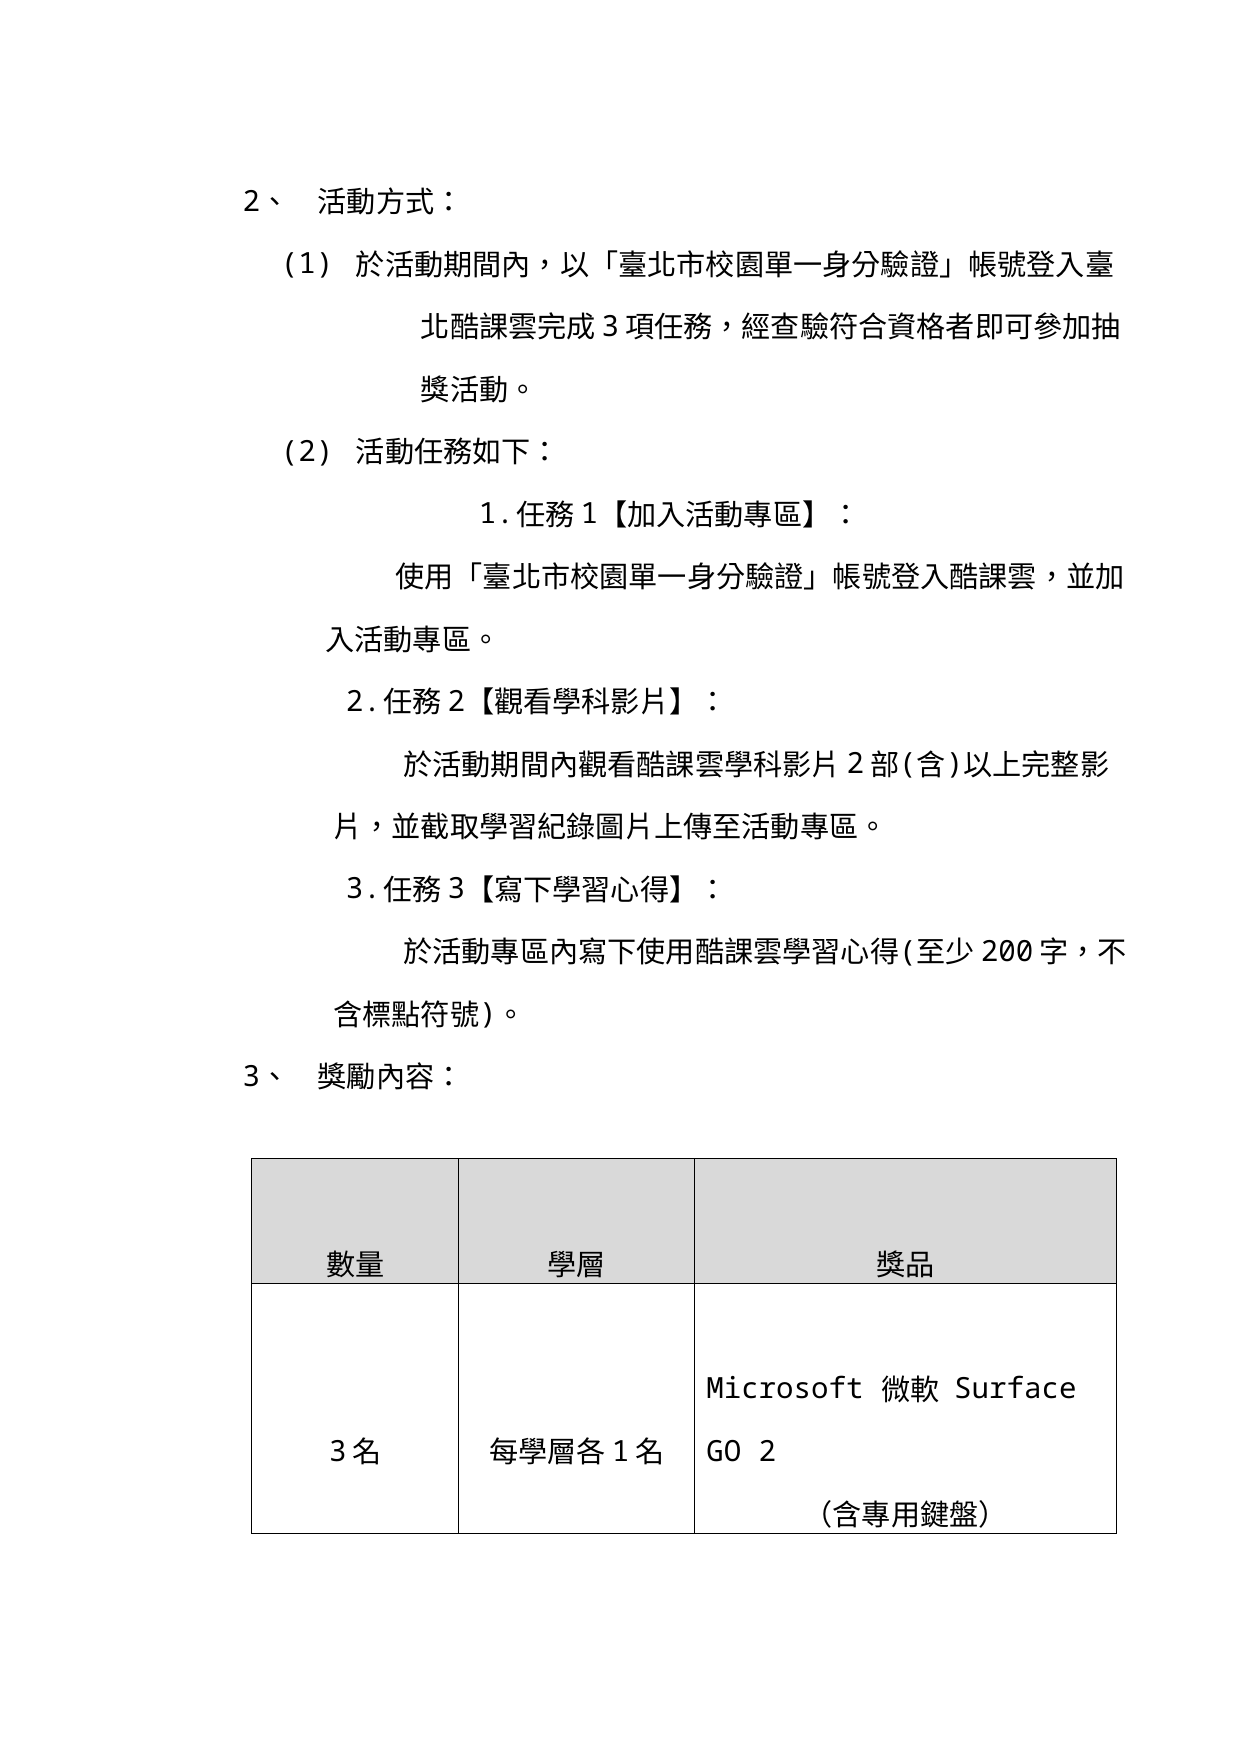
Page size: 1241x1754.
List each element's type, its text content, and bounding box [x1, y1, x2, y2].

list 獎勵內容： [242, 1033, 1128, 1096]
list 於活動期間內，以「臺北市校園單一身分驗證」帳號登入臺北酷課雲完成3項任務，經查驗符合資格者即可參加抽獎活動。 [281, 221, 1128, 408]
list 任務3【寫下學習心得】： [346, 846, 1128, 908]
list 活動任務如下： [281, 408, 1128, 471]
table_cell 每學層各1名 [459, 1284, 694, 1533]
table_header 學層 [459, 1159, 694, 1283]
text 於活動期間內觀看酷課雲學科影片2部(含)以上完整影片，並截取學習紀錄圖片上傳至活動專區。 [333, 721, 1128, 846]
list 活動方式： [242, 158, 1128, 221]
table_header 數量 [252, 1159, 458, 1283]
text 使用「臺北市校園單一身分驗證」帳號登入酷課雲，並加入活動專區。 [325, 533, 1128, 658]
table_cell 3名 [252, 1284, 458, 1533]
list 任務1【加入活動專區】： [479, 471, 1128, 533]
table_cell Microsoft 微軟 Surface GO 2 （含專用鍵盤） [695, 1284, 1116, 1533]
table_header 獎品 [695, 1159, 1116, 1283]
text 於活動專區內寫下使用酷課雲學習心得(至少200字，不含標點符號)。 [333, 908, 1128, 1033]
list 任務2【觀看學科影片】： [346, 658, 1128, 721]
